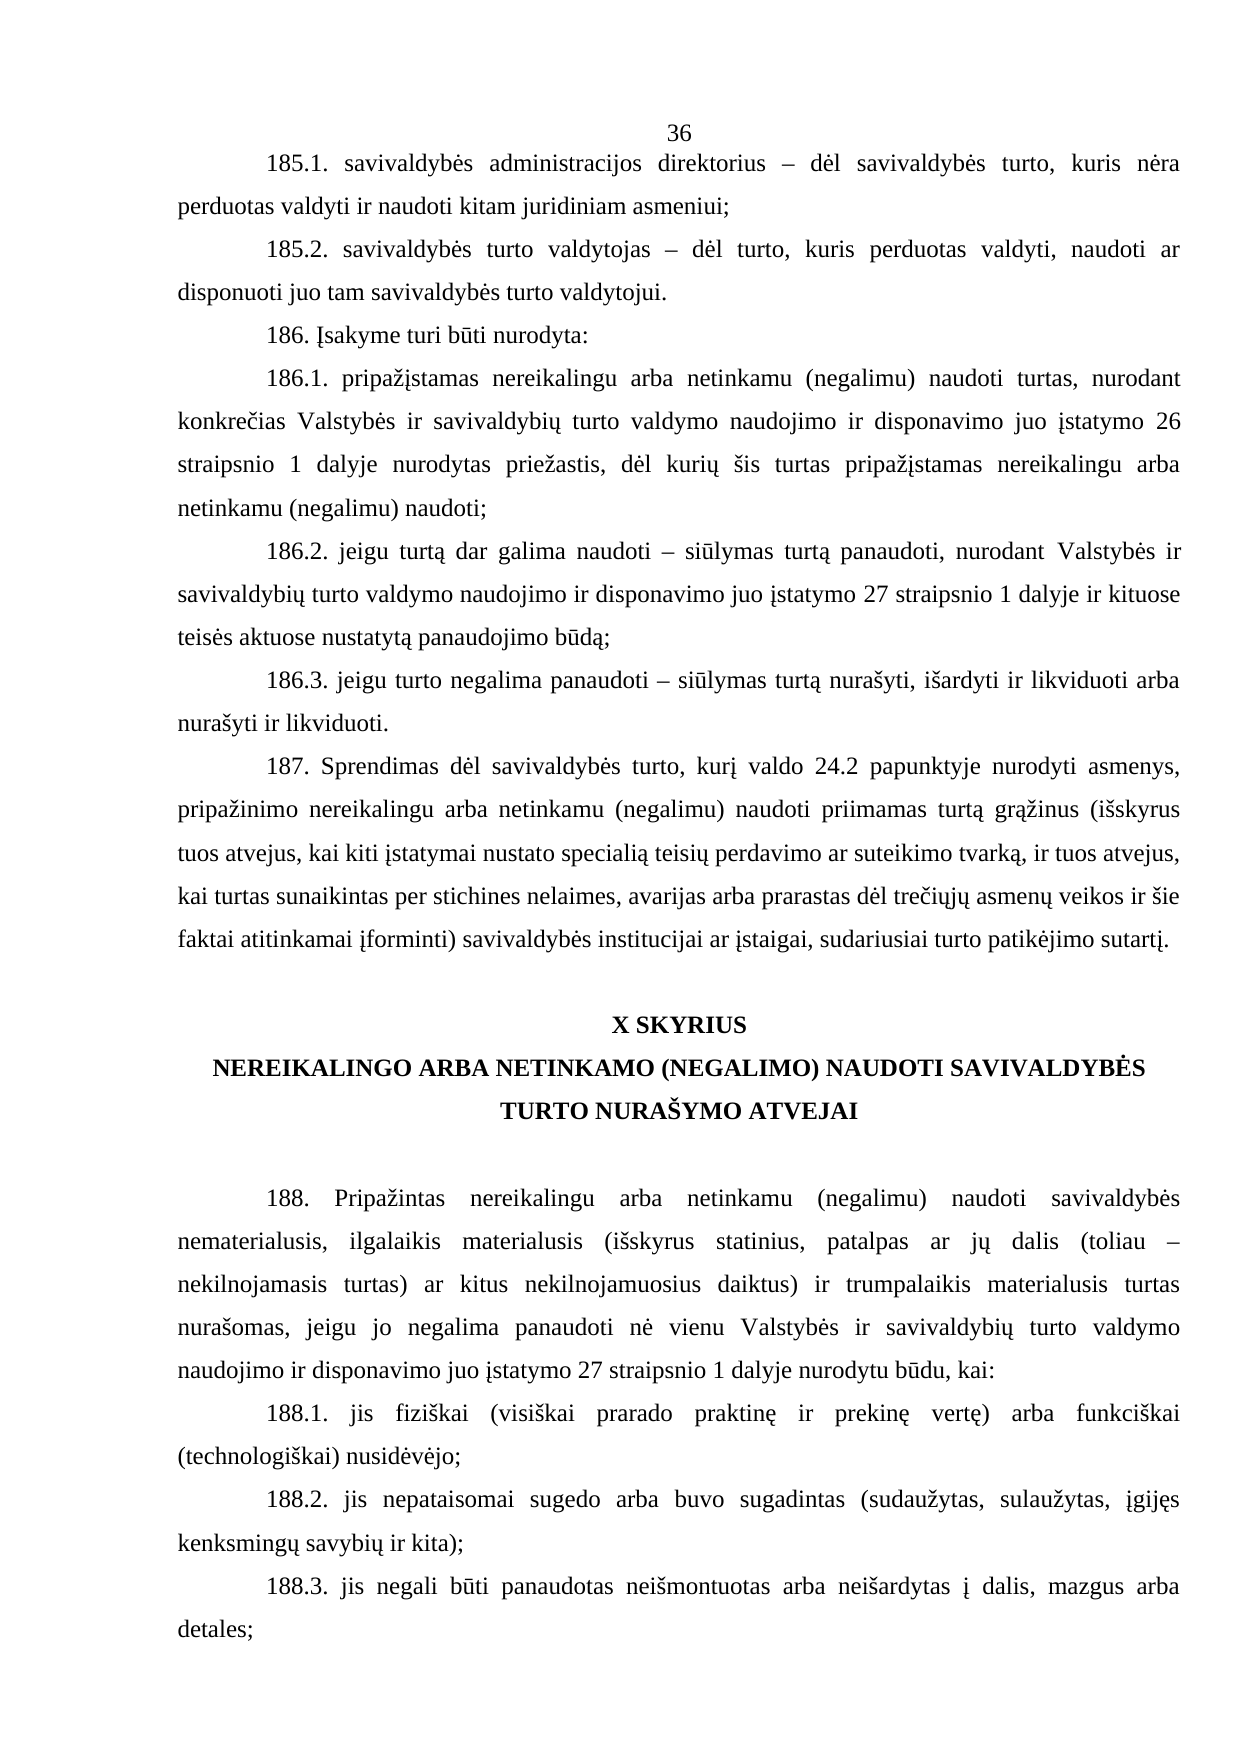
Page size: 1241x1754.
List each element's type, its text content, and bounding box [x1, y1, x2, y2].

text 186.2. jeigu turtą dar galima naudoti – siūlymas turtą panaudoti, nurodant Valstybės ir savivaldybių turto valdymo naudojimo ir disponavimo juo įstatymo 27 straipsnio 1 dalyje ir kituose teisės aktuose nustatytą panaudojimo būdą; [177, 536, 1181, 651]
text 188.1. jis fiziškai (visiškai prarado praktinę ir prekinę vertę) arba funkciškai (technologiškai) nusidėvėjo; [177, 1398, 1181, 1470]
text 186. Įsakyme turi būti nurodyta: [177, 320, 1181, 349]
text 185.1. savivaldybės administracijos direktorius – dėl savivaldybės turto, kuris nėra perduotas valdyti ir naudoti kitam juridiniam asmeniui; [177, 148, 1181, 219]
text NEREIKALINGO ARBA NETINKAMO (NEGALIMO) NAUDOTI SAVIVALDYBĖS TURTO NURAŠYMO ATVEJAI [177, 1053, 1181, 1125]
text 186.1. pripažįstamas nereikalingu arba netinkamu (negalimu) naudoti turtas, nurodant konkrečias Valstybės ir savivaldybių turto valdymo naudojimo ir disponavimo juo įstatymo 26 straipsnio 1 dalyje nurodytas priežastis, dėl kurių šis turtas pripažįstamas nereikalingu arba netinkamu (negalimu) naudoti; [177, 363, 1181, 521]
text 188. Pripažintas nereikalingu arba netinkamu (negalimu) naudoti savivaldybės nematerialusis, ilgalaikis materialusis (išskyrus statinius, patalpas ar jų dalis (toliau – nekilnojamasis turtas) ar kitus nekilnojamuosius daiktus) ir trumpalaikis materialusis turtas nurašomas, jeigu jo negalima panaudoti nė vienu Valstybės ir savivaldybių turto valdymo naudojimo ir disponavimo juo įstatymo 27 straipsnio 1 dalyje nurodytu būdu, kai: [177, 1183, 1181, 1384]
text 186.3. jeigu turto negalima panaudoti – siūlymas turtą nurašyti, išardyti ir likviduoti arba nurašyti ir likviduoti. [177, 665, 1181, 737]
text X SKYRIUS [177, 1010, 1181, 1039]
text 188.2. jis nepataisomai sugedo arba buvo sugadintas (sudaužytas, sulaužytas, įgijęs kenksmingų savybių ir kita); [177, 1484, 1181, 1556]
text 187. Sprendimas dėl savivaldybės turto, kurį valdo 24.2 papunktyje nurodyti asmenys, pripažinimo nereikalingu arba netinkamu (negalimu) naudoti priimamas turtą grąžinus (išskyrus tuos atvejus, kai kiti įstatymai nustato specialią teisių perdavimo ar suteikimo tvarką, ir tuos atvejus, kai turtas sunaikintas per stichines nelaimes, avarijas arba prarastas dėl trečiųjų asmenų veikos ir šie faktai atitinkamai įforminti) savivaldybės institucijai ar įstaigai, sudariusiai turto patikėjimo sutartį. [177, 751, 1181, 953]
text 188.3. jis negali būti panaudotas neišmontuotas arba neišardytas į dalis, mazgus arba detales; [177, 1571, 1181, 1643]
text 185.2. savivaldybės turto valdytojas – dėl turto, kuris perduotas valdyti, naudoti ar disponuoti juo tam savivaldybės turto valdytojui. [177, 234, 1181, 306]
